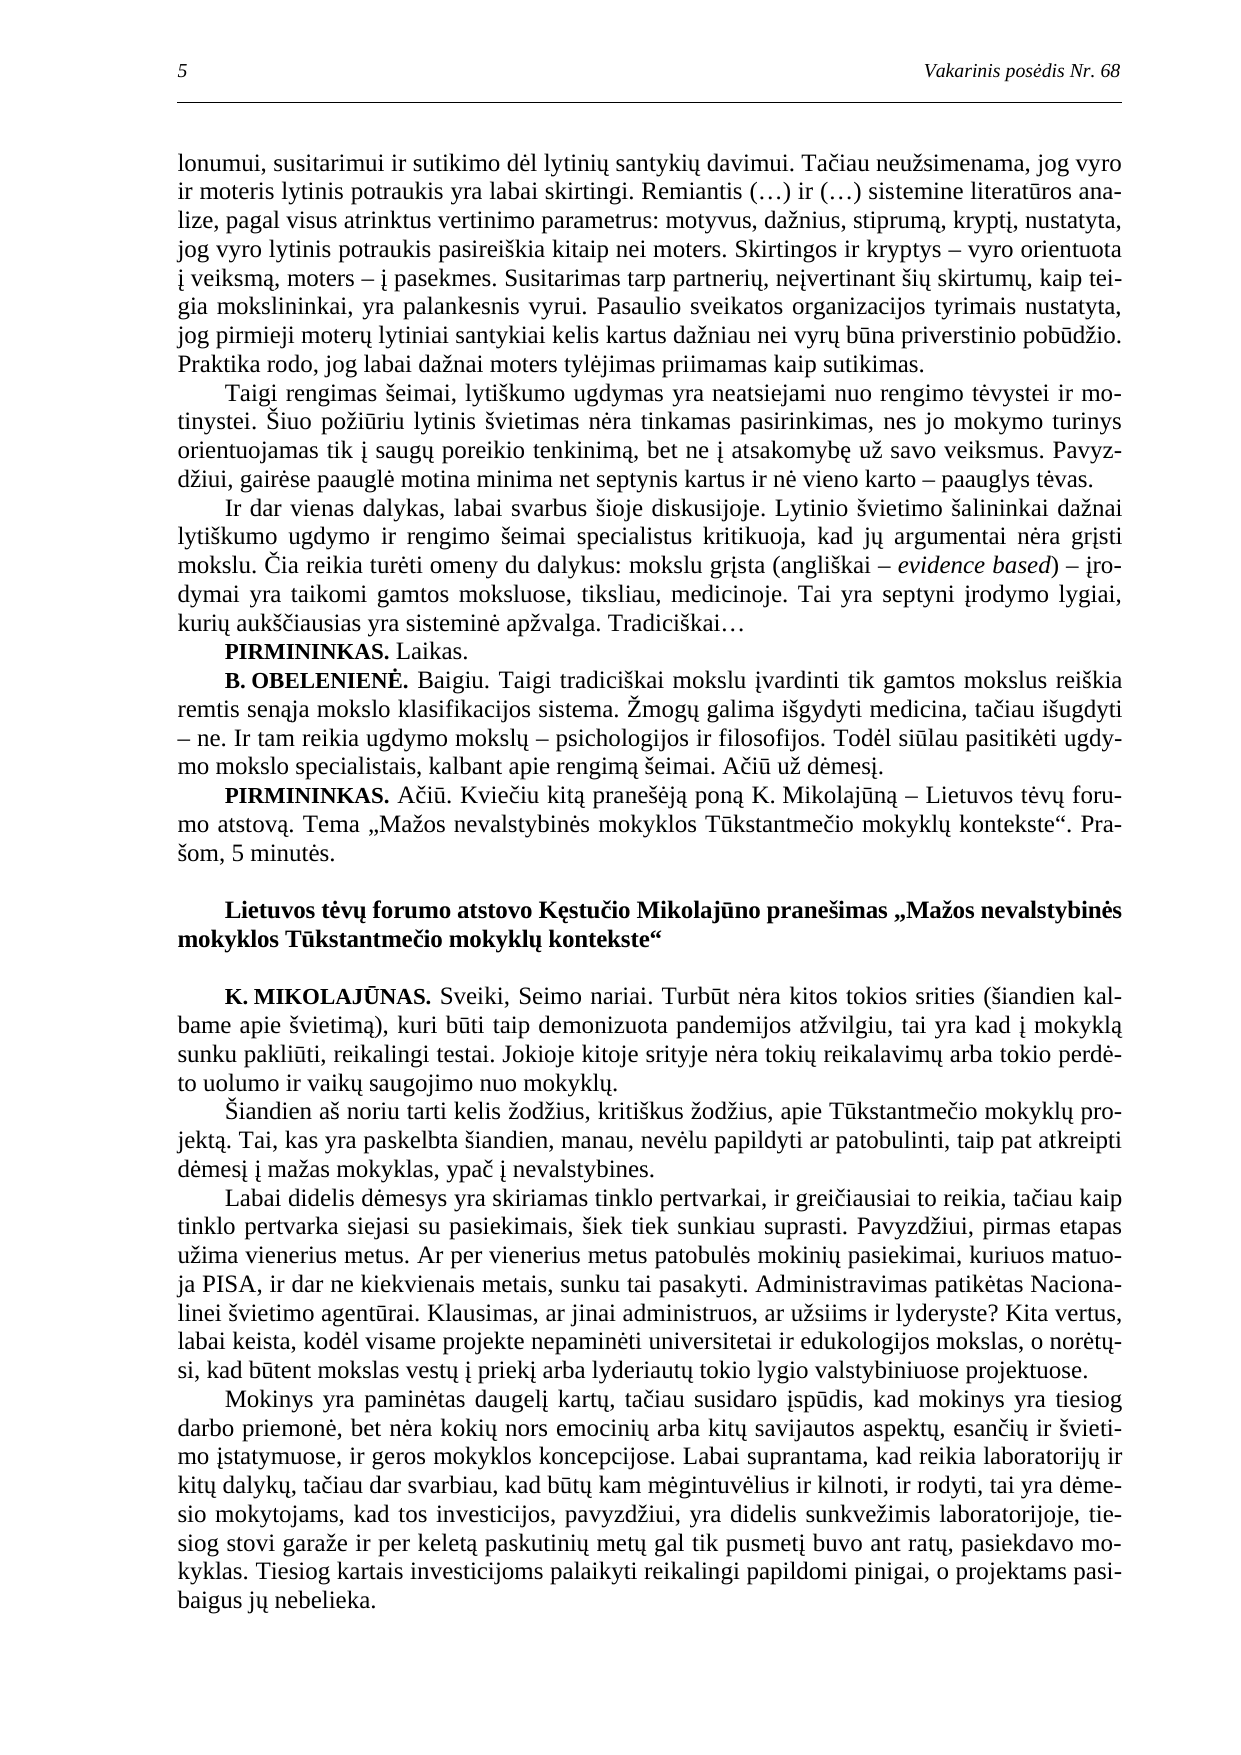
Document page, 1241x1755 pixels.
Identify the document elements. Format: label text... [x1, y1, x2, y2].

text Ir dar vie­nas da­ly­kas, la­bai svar­bus šio­je dis­ku­si­jo­je. Ly­ti­nio švie­ti­mo ša­li­nin­kai daž­nai ly­tiš­ku­mo ug­dy­mo ir ren­gi­mo šei­mai spe­cia­lis­tus kri­ti­kuo­ja, kad jų ar­gu­men­tai nė­ra grįs­ti moks­lu. Čia rei­kia tu­rė­ti ome­ny du da­ly­kus: moks­lu grįs­ta (an­gliš­kai – evi­den­ce ba­sed) – įro­dy­mai yra tai­ko­mi gam­tos moks­luo­se, tiks­liau, me­di­ci­no­je. Tai yra sep­ty­ni įro­dy­mo ly­giai, ku­rių aukš­čiau­sias yra sis­te­mi­nė ap­žval­ga. Tra­di­ciš­kai… [177, 493, 1122, 636]
text PIRMININKAS. Lai­kas. [177, 636, 1122, 665]
text B. OBELENIENĖ. Bai­giu. Tai­gi tra­di­ciš­kai moks­lu įvar­din­ti tik gam­tos moks­lus reiš­kia rem­tis se­ną­ja moks­lo kla­si­fi­ka­ci­jos sis­te­ma. Žmo­gų ga­li­ma iš­gy­dy­ti me­di­ci­na, ta­čiau iš­ug­dy­ti – ne. Ir tam rei­kia ug­dy­mo moks­lų – psi­cho­lo­gi­jos ir fi­lo­so­fi­jos. To­dėl siū­lau pa­si­ti­kė­ti ug­dy­mo moks­lo spe­cia­lis­tais, kal­bant apie ren­gi­mą šei­mai. Ačiū už dė­me­sį. [177, 665, 1122, 780]
text PIRMININKAS. Ačiū. Kvie­čiu ki­tą pra­ne­šė­ją po­ną K. Mi­ko­la­jū­ną – Lie­tu­vos tė­vų fo­ru­mo at­sto­vą. Te­ma „Ma­žos ne­vals­ty­bi­nės mo­kyk­los Tūks­tant­me­čio mo­kyk­lų kon­teks­te“. Pra­šom, 5 mi­nu­tės. [177, 780, 1122, 866]
text Šian­dien aš no­riu tar­ti ke­lis žo­džius, kri­tiš­kus žo­džius, apie Tūks­tant­me­čio mo­kyk­lų pro­jek­tą. Tai, kas yra pa­skelb­ta šian­dien, ma­nau, nevė­lu pa­pil­dy­ti ar pa­to­bu­lin­ti, taip pat at­kreip­ti dė­me­sį į ma­žas mo­kyk­las, ypač į ne­vals­ty­bi­nes. [177, 1096, 1122, 1183]
text K. MIKOLAJŪNAS. Svei­ki, Sei­mo na­riai. Tur­būt nė­ra ki­tos to­kios sri­ties (šian­dien kal­ba­me apie švie­ti­mą), ku­ri bū­ti taip de­mo­ni­zuo­ta pan­de­mi­jos at­žvil­giu, tai yra kad į mo­kyk­lą sun­ku pa­kliū­ti, rei­ka­lin­gi tes­tai. Jo­kio­je ki­to­je sri­ty­je nė­ra to­kių rei­ka­la­vi­mų ar­ba to­kio per­dė­to uo­lu­mo ir vai­kų sau­go­ji­mo nuo mo­kyk­lų. [177, 981, 1122, 1096]
text La­bai di­de­lis dė­me­sys yra ski­ria­mas tin­klo per­tvar­kai, ir grei­čiau­siai to rei­kia, ta­čiau kaip tin­klo per­tvar­ka sie­ja­si su pa­sie­ki­mais, šiek tiek sun­kiau su­pras­ti. Pa­vyz­džiui, pir­mas eta­pas už­ima vie­ne­rius me­tus. Ar per vie­ne­rius me­tus pa­to­bu­lės mo­ki­nių pa­sie­ki­mai, ku­riuos ma­tuo­ja PISA, ir dar ne kiek­vie­nais me­tais, sun­ku tai pa­sa­ky­ti. Ad­mi­nist­ra­vi­mas pa­ti­kė­tas Na­cio­na­li­nei švie­ti­mo agen­tū­rai. Klau­si­mas, ar ji­nai ad­mi­nist­ruos, ar už­si­ims ir ly­de­rys­te? Ki­ta ver­tus, la­bai keis­ta, ko­dėl vi­sa­me pro­jek­te ne­pa­mi­nė­ti uni­ver­si­te­tai ir edu­ko­lo­gi­jos moks­las, o no­rė­tų­si, kad bū­tent moks­las ves­tų į prie­kį ar­ba ly­de­riau­tų to­kio ly­gio vals­ty­bi­niuo­se pro­jek­tuo­se. [177, 1183, 1122, 1384]
text lo­nu­mui, su­si­ta­ri­mui ir su­ti­ki­mo dėl ly­ti­nių san­ty­kių da­vi­mui. Ta­čiau ne­už­si­me­na­ma, jog vy­ro ir mo­te­ris ly­ti­nis po­trau­kis yra la­bai skir­tin­gi. Re­mian­tis (…) ir (…) sis­te­mi­ne li­te­ra­tū­ros ana­li­ze, pa­gal vi­sus at­rink­tus ver­ti­ni­mo pa­ra­met­rus: mo­ty­vus, daž­nius, stip­ru­mą, kryp­tį, nu­sta­ty­ta, jog vy­ro ly­ti­nis po­trau­kis pa­si­reiš­kia ki­taip nei mo­ters. Skir­tin­gos ir kryp­tys – vy­ro orien­tuo­ta į veiks­mą, mo­ters – į pa­sek­mes. Su­si­ta­ri­mas tarp part­ne­rių, ne­įver­tinant šių skir­tu­mų, kaip tei­gia moks­li­nin­kai, yra pa­lan­kes­nis vy­rui. Pa­sau­lio svei­ka­tos or­ga­ni­za­ci­jos ty­ri­mais nu­sta­ty­ta, jog pir­mie­ji mo­te­rų ly­ti­niai san­ty­kiai ke­lis kar­tus daž­niau nei vy­rų bū­na pri­vers­ti­nio po­bū­džio. Prak­ti­ka ro­do, jog la­bai daž­nai mo­ters ty­lė­ji­mas pri­ima­mas kaip su­ti­ki­mas. [177, 148, 1122, 378]
text Lie­tu­vos tė­vų fo­ru­mo at­sto­vo Kęs­tu­čio Mi­ko­la­jū­no pra­ne­ši­mas „Ma­žos ne­vals­ty­bi­nės mo­kyk­los Tūks­tant­me­čio mo­kyk­lų kon­teks­te“ [177, 895, 1122, 953]
text Mo­ki­nys yra pa­mi­nė­tas dau­ge­lį kar­tų, ta­čiau su­si­da­ro įspū­dis, kad mo­ki­nys yra tie­siog dar­bo prie­mo­nė, bet nė­ra ko­kių nors emo­ci­nių ar­ba ki­tų sa­vi­jau­tos as­pek­tų, esan­čių ir švie­ti­mo įsta­ty­muo­se, ir ge­ros mo­kyk­los kon­cep­ci­jo­se. La­bai su­pran­ta­ma, kad rei­kia la­bo­ra­to­ri­jų ir ki­tų da­ly­kų, ta­čiau dar svar­biau, kad bū­tų kam mė­gin­tu­vė­lius ir kil­no­ti, ir ro­dy­ti, tai yra dė­me­sio mo­ky­to­jams, kad tos in­ves­ti­ci­jos, pa­vyz­džiui, yra di­de­lis sunk­ve­ži­mis la­bo­ra­to­ri­jo­je, tie­siog sto­vi ga­ra­že ir per ke­le­tą pas­ku­ti­nių me­tų gal tik pus­me­tį bu­vo ant ra­tų, pa­siek­da­vo mo­kyk­las. Tie­siog kar­tais in­ves­ti­ci­joms pa­lai­ky­ti rei­ka­lin­gi pa­pil­do­mi pi­ni­gai, o pro­jek­tams pa­si­bai­gus jų ne­be­lie­ka. [177, 1384, 1122, 1614]
text Tai­gi ren­gi­mas šei­mai, ly­tiš­ku­mo ug­dy­mas yra ne­at­sie­ja­mi nuo ren­gi­mo tė­vys­tei ir mo­tinys­tei. Šiuo po­žiū­riu ly­ti­nis švie­ti­mas nė­ra tin­ka­mas pa­si­rin­ki­mas, nes jo mo­ky­mo tu­ri­nys orien­tuo­ja­mas tik į sau­gų po­rei­kio ten­ki­ni­mą, bet ne į at­sa­ko­my­bę už sa­vo veiks­mus. Pa­vyz­džiui, gai­rė­se pa­aug­lė mo­ti­na mi­ni­ma net sep­ty­nis kar­tus ir nė vie­no kar­to – pa­aug­lys tė­vas. [177, 378, 1122, 493]
